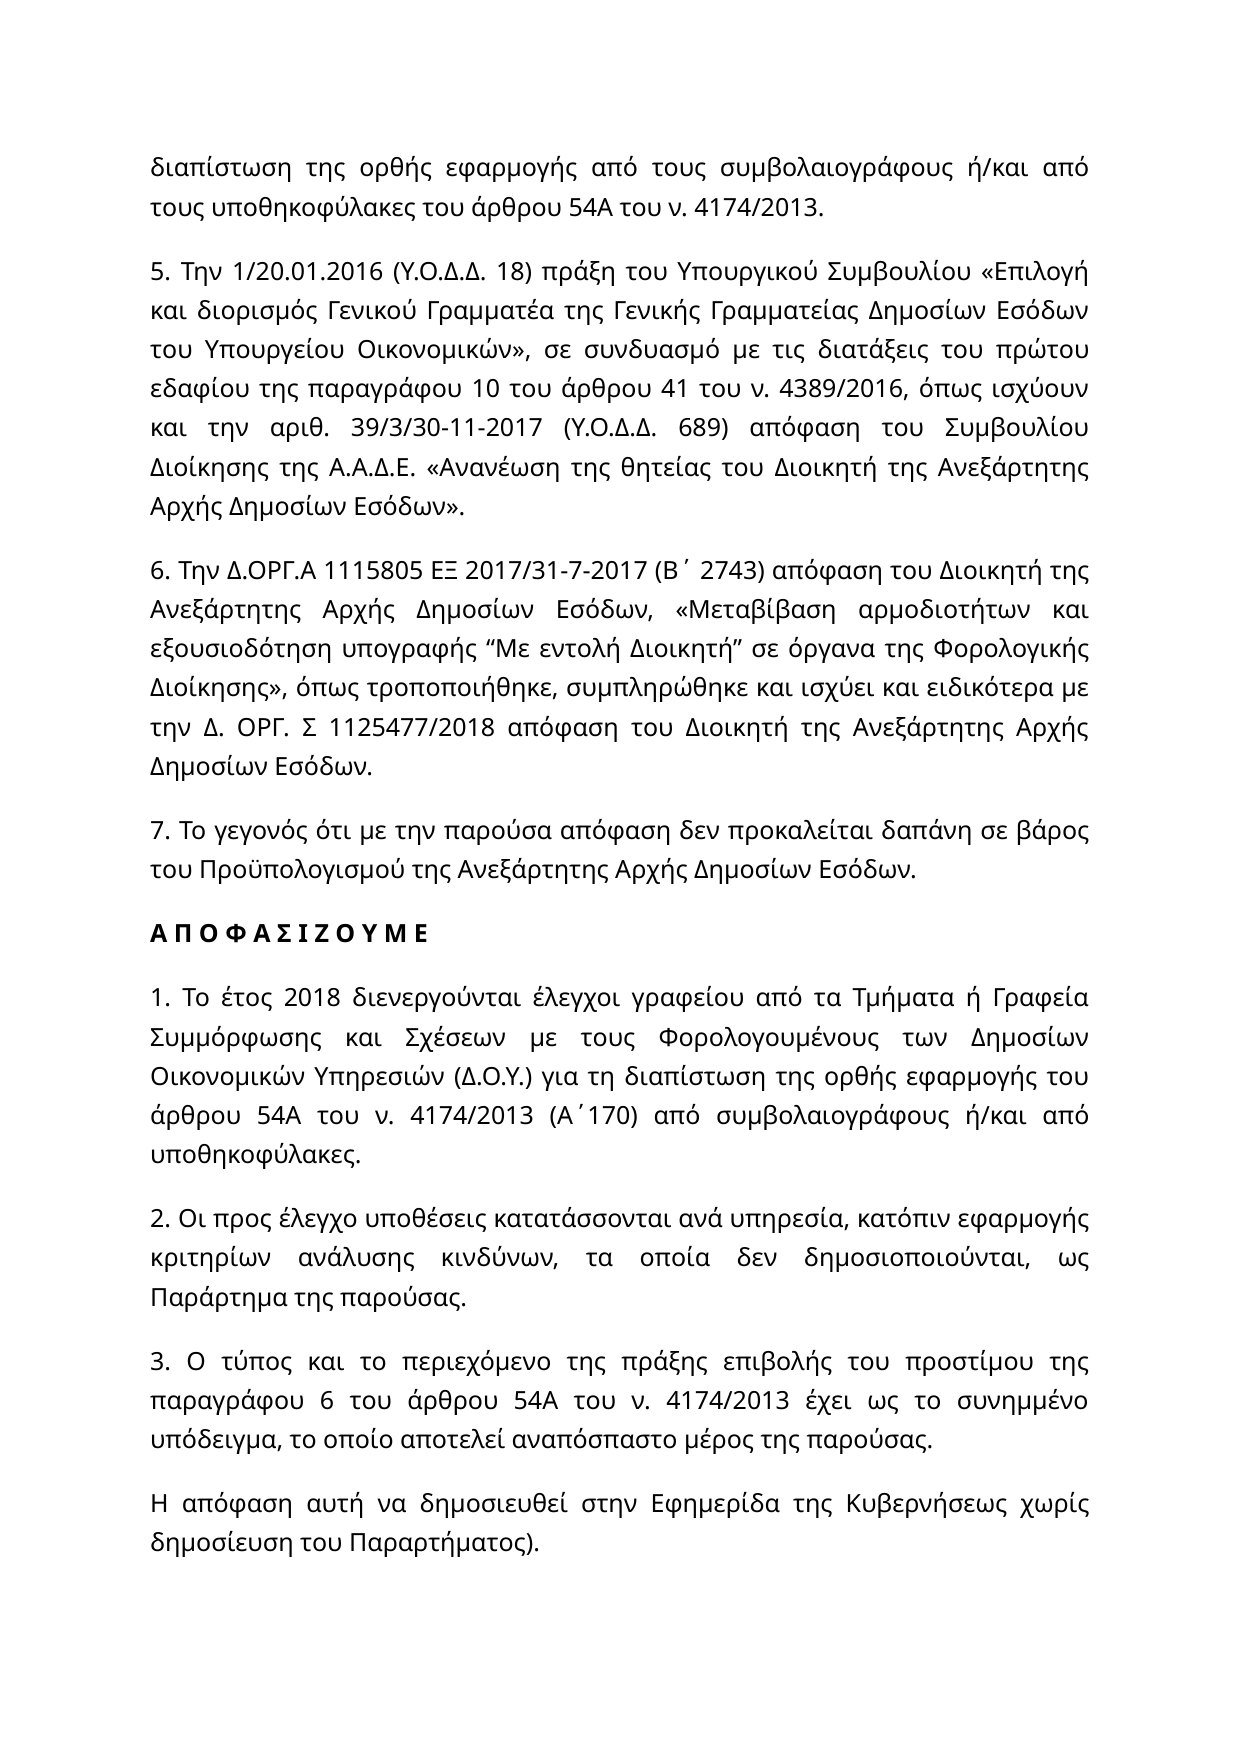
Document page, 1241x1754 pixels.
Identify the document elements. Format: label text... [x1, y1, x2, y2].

text 3. Ο τύπος και το περιεχόμενο της πράξης επιβολής του προστίμου της παραγράφου 6 του άρθρου 54Α του ν. 4174/2013 έχει ως το συνημμένο υπόδειγμα, το οποίο αποτελεί αναπόσπαστο μέρος της παρούσας. [150, 1343, 1090, 1456]
text 6. Την Δ.ΟΡΓ.Α 1115805 ΕΞ 2017/31-7-2017 (Β΄ 2743) απόφαση του Διοικητή της Ανεξάρτητης Αρχής Δημοσίων Εσόδων, «Μεταβίβαση αρμοδιοτήτων και εξουσιοδότηση υπογραφής “Με εντολή Διοικητή” σε όργανα της Φορολογικής Διοίκησης», όπως τροποποιήθηκε, συμπληρώθηκε και ισχύει και ειδικότερα με την Δ. ΟΡΓ. Σ 1125477/2018 απόφαση του Διοικητή της Ανεξάρτητης Αρχής Δημοσίων Εσόδων. [150, 552, 1090, 782]
text Α Π Ο Φ Α Σ Ι Ζ Ο Υ Μ Ε [150, 916, 1090, 950]
text διαπίστωση της ορθής εφαρμογής από τους συμβολαιογράφους ή/και από τους υποθηκοφύλακες του άρθρου 54Α του ν. 4174/2013. [150, 150, 1090, 223]
text 5. Την 1/20.01.2016 (Υ.Ο.Δ.Δ. 18) πράξη του Υπουργικού Συμβουλίου «Επιλογή και διορισμός Γενικού Γραμματέα της Γενικής Γραμματείας Δημοσίων Εσόδων του Υπουργείου Οικονομικών», σε συνδυασμό με τις διατάξεις του πρώτου εδαφίου της παραγράφου 10 του άρθρου 41 του ν. 4389/2016, όπως ισχύουν και την αριθ. 39/3/30-11-2017 (Υ.Ο.Δ.Δ. 689) απόφαση του Συμβουλίου Διοίκησης της Α.Α.Δ.Ε. «Ανανέωση της θητείας του Διοικητή της Ανεξάρτητης Αρχής Δημοσίων Εσόδων». [150, 253, 1090, 522]
text 7. Το γεγονός ότι με την παρούσα απόφαση δεν προκαλείται δαπάνη σε βάρος του Προϋπολογισμού της Ανεξάρτητης Αρχής Δημοσίων Εσόδων. [150, 812, 1090, 886]
text 2. Οι προς έλεγχο υποθέσεις κατατάσσονται ανά υπηρεσία, κατόπιν εφαρμογής κριτηρίων ανάλυσης κινδύνων, τα οποία δεν δημοσιοποιούνται, ως Παράρτημα της παρούσας. [150, 1201, 1090, 1313]
text Η απόφαση αυτή να δημοσιευθεί στην Εφημερίδα της Κυβερνήσεως χωρίς δημοσίευση του Παραρτήματος). [150, 1486, 1090, 1559]
text 1. Το έτος 2018 διενεργούνται έλεγχοι γραφείου από τα Τμήματα ή Γραφεία Συμμόρφωσης και Σχέσεων με τους Φορολογουμένους των Δημοσίων Οικονομικών Υπηρεσιών (Δ.Ο.Υ.) για τη διαπίστωση της ορθής εφαρμογής του άρθρου 54Α του ν. 4174/2013 (Α΄170) από συμβολαιογράφους ή/και από υποθηκοφύλακες. [150, 980, 1090, 1171]
